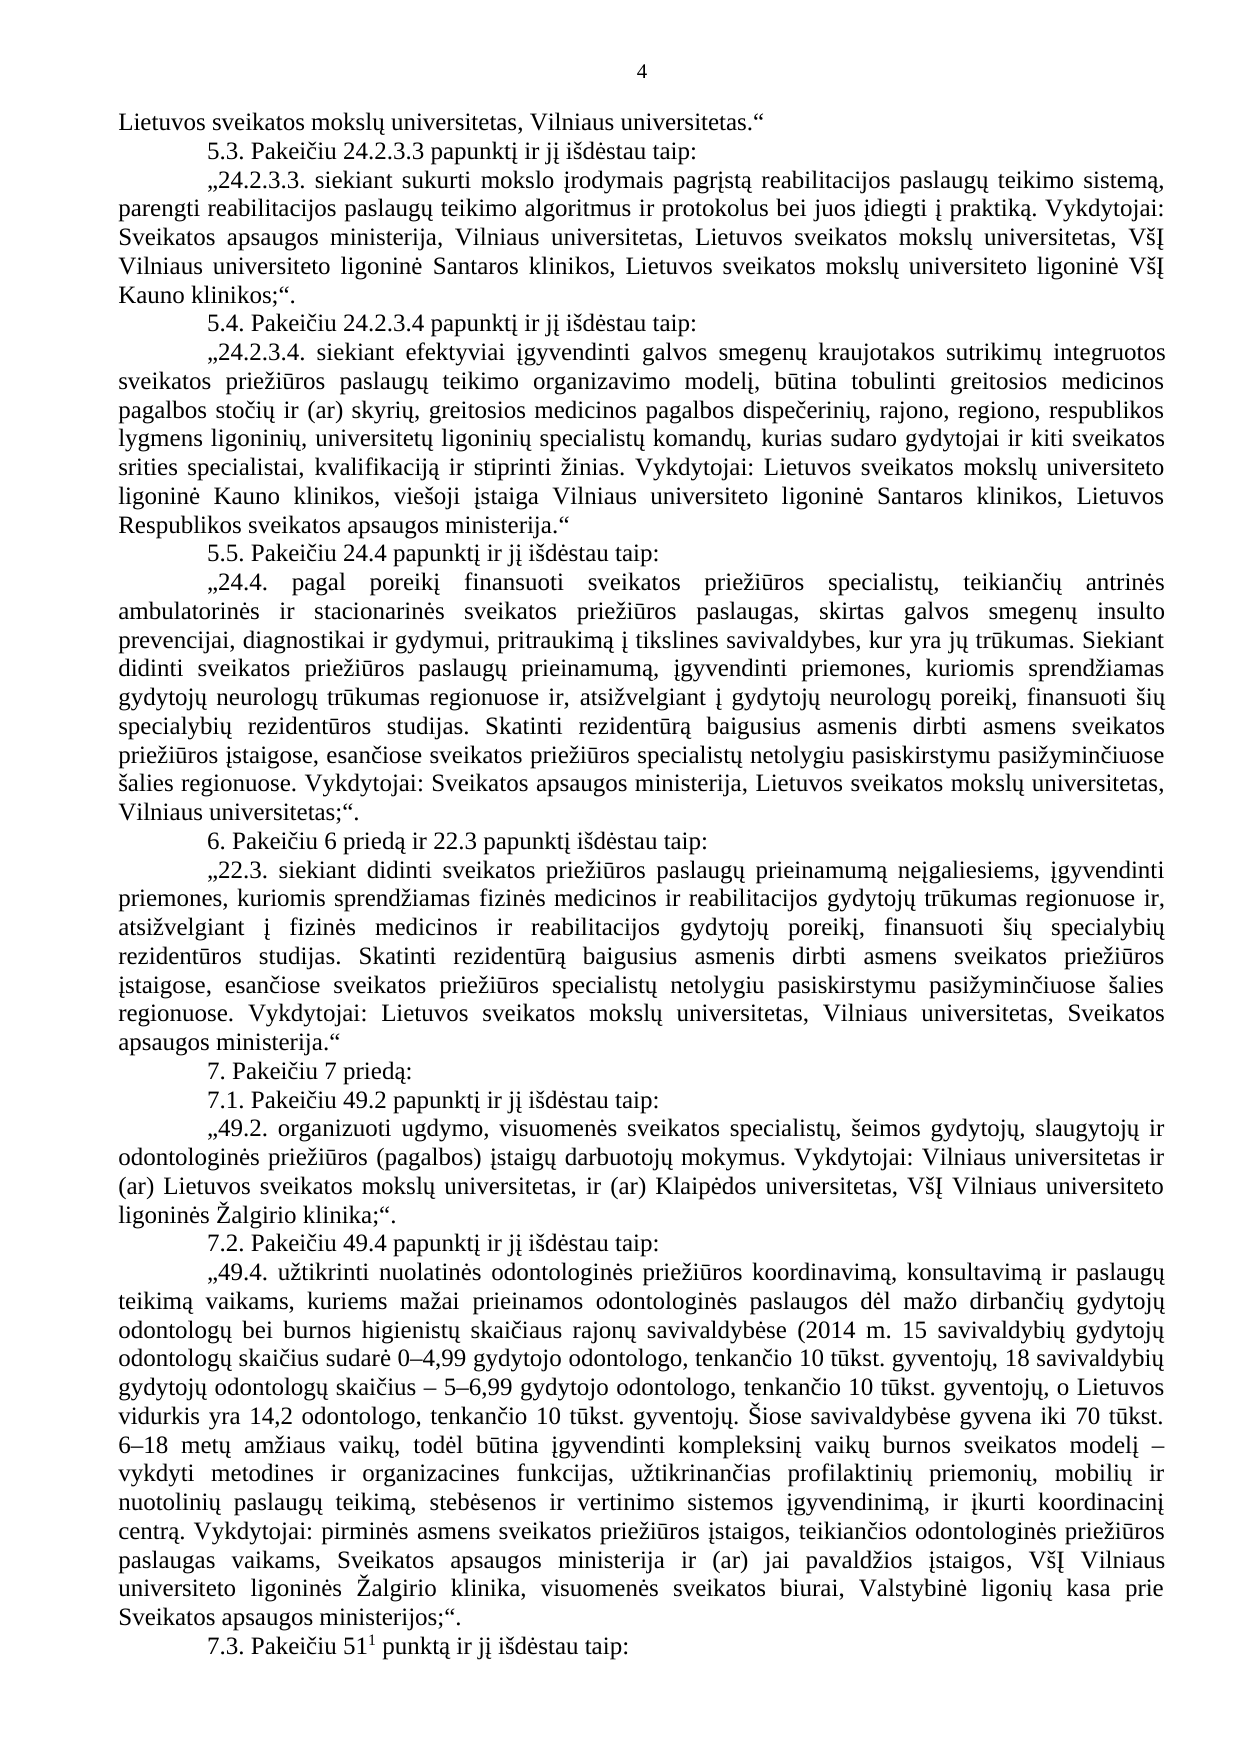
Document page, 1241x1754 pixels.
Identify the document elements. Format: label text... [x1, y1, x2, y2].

text 6. Pakeičiu 6 priedą ir 22.3 papunktį išdėstau taip: [118, 826, 1166, 855]
text „24.2.3.3. siekiant sukurti mokslo įrodymais pagrįstą reabilitacijos paslaugų teikimo sistemą, parengti reabilitacijos paslaugų teikimo algoritmus ir protokolus bei juos įdiegti į praktiką. Vykdytojai: Sveikatos apsaugos ministerija, Vilniaus universitetas, Lietuvos sveikatos mokslų universitetas, VšĮ Vilniaus universiteto ligoninė Santaros klinikos, Lietuvos sveikatos mokslų universiteto ligoninė VšĮ Kauno klinikos;“. [118, 165, 1166, 308]
text Lietuvos sveikatos mokslų universitetas, Vilniaus universitetas.“ [118, 107, 1166, 136]
text 7.1. Pakeičiu 49.2 papunktį ir jį išdėstau taip: [118, 1085, 1166, 1113]
text „49.2. organizuoti ugdymo, visuomenės sveikatos specialistų, šeimos gydytojų, slaugytojų ir odontologinės priežiūros (pagalbos) įstaigų darbuotojų mokymus. Vykdytojai: Vilniaus universitetas ir (ar) Lietuvos sveikatos mokslų universitetas, ir (ar) Klaipėdos universitetas, VšĮ Vilniaus universiteto ligoninės Žalgirio klinika;“. [118, 1113, 1166, 1228]
text „24.4. pagal poreikį finansuoti sveikatos priežiūros specialistų, teikiančių antrinės ambulatorinės ir stacionarinės sveikatos priežiūros paslaugas, skirtas galvos smegenų insulto prevencijai, diagnostikai ir gydymui, pritraukimą į tikslines savivaldybes, kur yra jų trūkumas. Siekiant didinti sveikatos priežiūros paslaugų prieinamumą, įgyvendinti priemones, kuriomis sprendžiamas gydytojų neurologų trūkumas regionuose ir, atsižvelgiant į gydytojų neurologų poreikį, finansuoti šių specialybių rezidentūros studijas. Skatinti rezidentūrą baigusius asmenis dirbti asmens sveikatos priežiūros įstaigose, esančiose sveikatos priežiūros specialistų netolygiu pasiskirstymu pasižyminčiuose šalies regionuose. Vykdytojai: Sveikatos apsaugos ministerija, Lietuvos sveikatos mokslų universitetas, Vilniaus universitetas;“. [118, 567, 1166, 826]
text „24.2.3.4. siekiant efektyviai įgyvendinti galvos smegenų kraujotakos sutrikimų integruotos sveikatos priežiūros paslaugų teikimo organizavimo modelį, būtina tobulinti greitosios medicinos pagalbos stočių ir (ar) skyrių, greitosios medicinos pagalbos dispečerinių, rajono, regiono, respublikos lygmens ligoninių, universitetų ligoninių specialistų komandų, kurias sudaro gydytojai ir kiti sveikatos srities specialistai, kvalifikaciją ir stiprinti žinias. Vykdytojai: Lietuvos sveikatos mokslų universiteto ligoninė Kauno klinikos, viešoji įstaiga Vilniaus universiteto ligoninė Santaros klinikos, Lietuvos Respublikos sveikatos apsaugos ministerija.“ [118, 337, 1166, 538]
text 7.3. Pakeičiu 511 punktą ir jį išdėstau taip: [118, 1631, 1166, 1660]
text 7. Pakeičiu 7 priedą: [118, 1056, 1166, 1085]
text „49.4. užtikrinti nuolatinės odontologinės priežiūros koordinavimą, konsultavimą ir paslaugų teikimą vaikams, kuriems mažai prieinamos odontologinės paslaugos dėl mažo dirbančių gydytojų odontologų bei burnos higienistų skaičiaus rajonų savivaldybėse (2014 m. 15 savivaldybių gydytojų odontologų skaičius sudarė 0–4,99 gydytojo odontologo, tenkančio 10 tūkst. gyventojų, 18 savivaldybių gydytojų odontologų skaičius – 5–6,99 gydytojo odontologo, tenkančio 10 tūkst. gyventojų, o Lietuvos vidurkis yra 14,2 odontologo, tenkančio 10 tūkst. gyventojų. Šiose savivaldybėse gyvena iki 70 tūkst. 6–18 metų amžiaus vaikų, todėl būtina įgyvendinti kompleksinį vaikų burnos sveikatos modelį – vykdyti metodines ir organizacines funkcijas, užtikrinančias profilaktinių priemonių, mobilių ir nuotolinių paslaugų teikimą, stebėsenos ir vertinimo sistemos įgyvendinimą, ir įkurti koordinacinį centrą. Vykdytojai: pirminės asmens sveikatos priežiūros įstaigos, teikiančios odontologinės priežiūros paslaugas vaikams, Sveikatos apsaugos ministerija ir (ar) jai pavaldžios įstaigos, VšĮ Vilniaus universiteto ligoninės Žalgirio klinika, visuomenės sveikatos biurai, Valstybinė ligonių kasa prie Sveikatos apsaugos ministerijos;“. [118, 1257, 1166, 1631]
text 7.2. Pakeičiu 49.4 papunktį ir jį išdėstau taip: [118, 1228, 1166, 1257]
text 5.4. Pakeičiu 24.2.3.4 papunktį ir jį išdėstau taip: [118, 308, 1166, 337]
text 5.3. Pakeičiu 24.2.3.3 papunktį ir jį išdėstau taip: [122, 136, 1166, 165]
text „22.3. siekiant didinti sveikatos priežiūros paslaugų prieinamumą neįgaliesiems, įgyvendinti priemones, kuriomis sprendžiamas fizinės medicinos ir reabilitacijos gydytojų trūkumas regionuose ir, atsižvelgiant į fizinės medicinos ir reabilitacijos gydytojų poreikį, finansuoti šių specialybių rezidentūros studijas. Skatinti rezidentūrą baigusius asmenis dirbti asmens sveikatos priežiūros įstaigose, esančiose sveikatos priežiūros specialistų netolygiu pasiskirstymu pasižyminčiuose šalies regionuose. Vykdytojai: Lietuvos sveikatos mokslų universitetas, Vilniaus universitetas, Sveikatos apsaugos ministerija.“ [118, 855, 1166, 1056]
text 5.5. Pakeičiu 24.4 papunktį ir jį išdėstau taip: [118, 538, 1166, 567]
